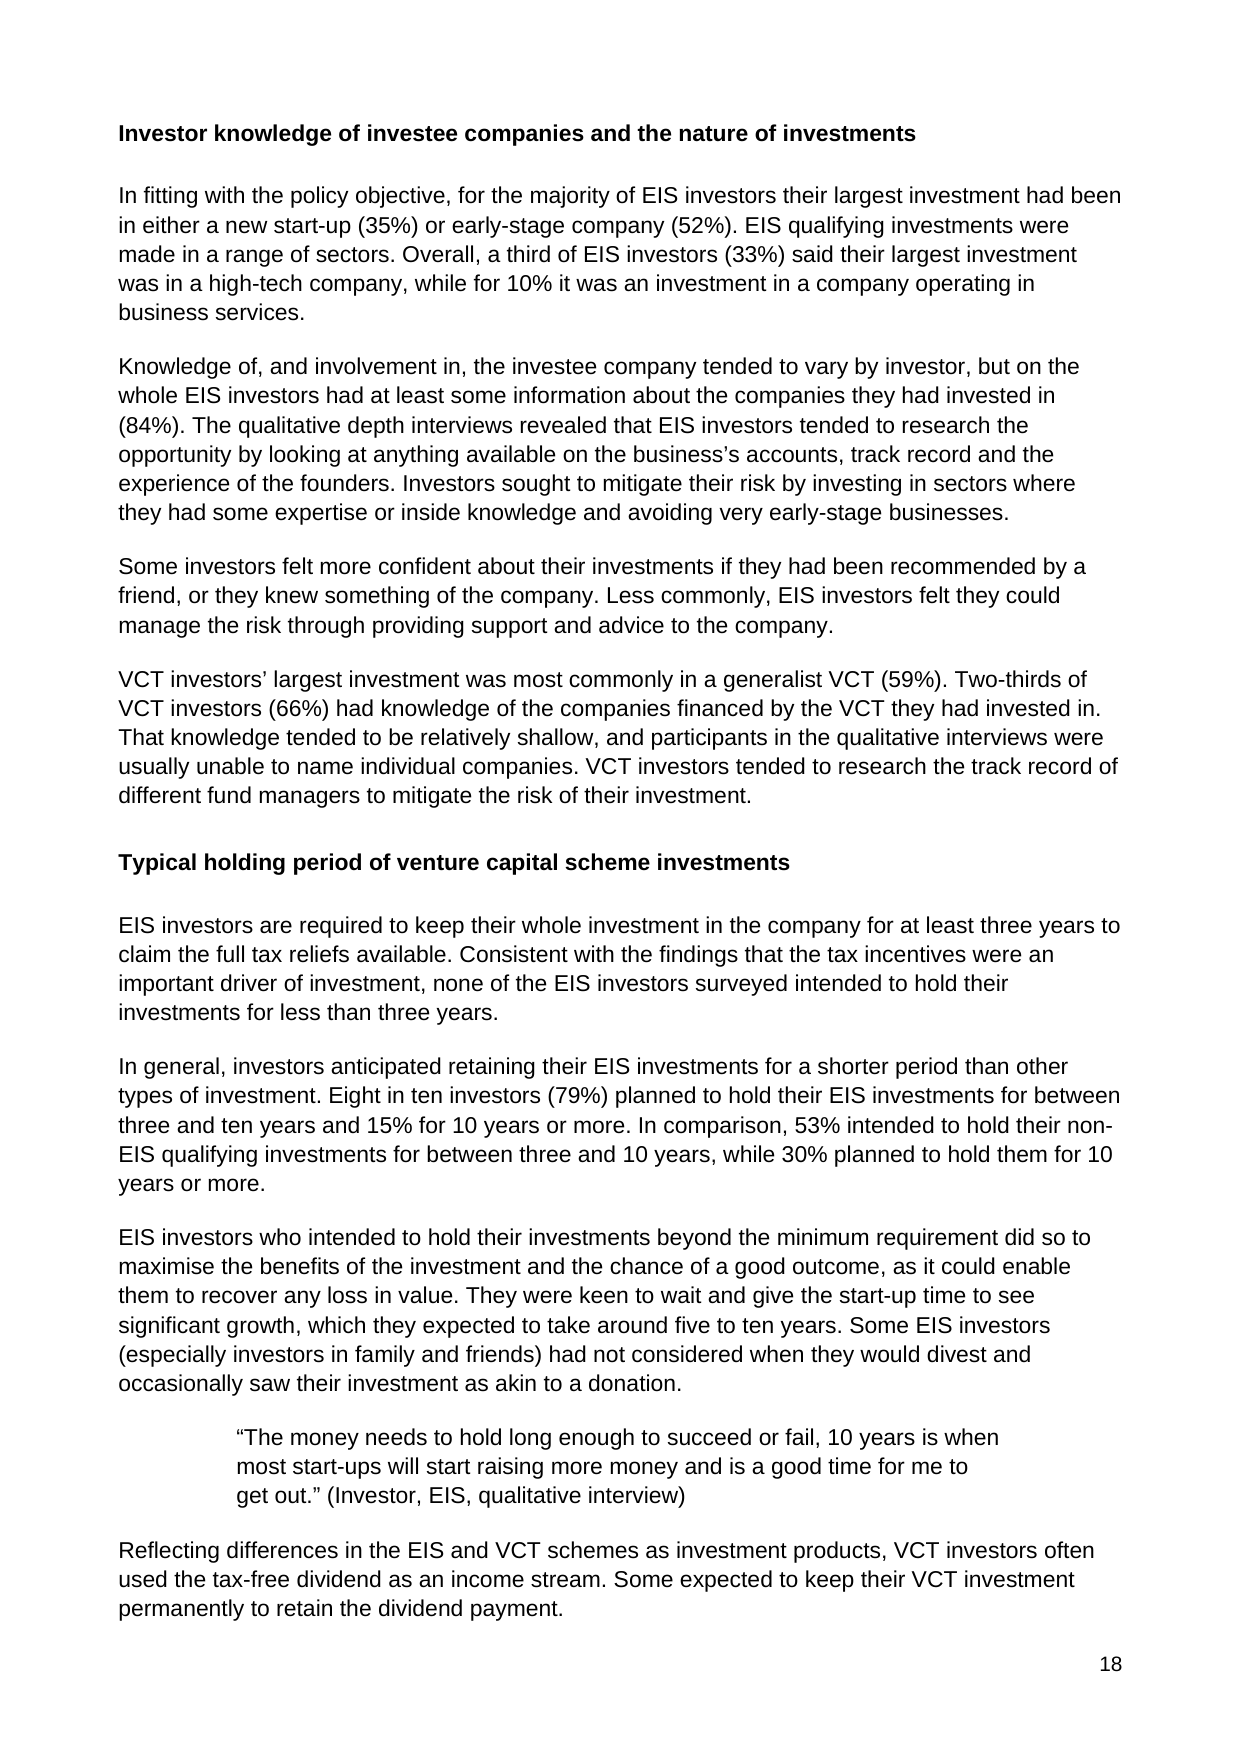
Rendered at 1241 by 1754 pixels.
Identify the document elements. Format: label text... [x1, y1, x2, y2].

text EIS investors are required to keep their whole investment in the company for at least three years to claim the full tax reliefs available. Consistent with the findings that the tax incentives were an important driver of investment, none of the EIS investors surveyed intended to hold their investments for less than three years. [118, 910, 1122, 1026]
text Some investors felt more confident about their investments if they had been recommended by a friend, or they knew something of the company. Less commonly, EIS investors felt they could manage the risk through providing support and advice to the company. [118, 551, 1122, 639]
text Reflecting differences in the EIS and VCT schemes as investment products, VCT investors often used the tax-free dividend as an income stream. Some expected to keep their VCT investment permanently to retain the dividend payment. [118, 1535, 1122, 1622]
text In fitting with the policy objective, for the majority of EIS investors their largest investment had been in either a new start-up (35%) or early-stage company (52%). EIS qualifying investments were made in a range of sectors. Overall, a third of EIS investors (33%) said their largest investment was in a high-tech company, while for 10% it was an investment in a company operating in business services. [118, 181, 1122, 326]
text EIS investors who intended to hold their investments beyond the minimum requirement did so to maximise the benefits of the investment and the chance of a good outcome, as it could enable them to recover any loss in value. They were keen to wait and give the start-up time to see significant growth, which they expected to take around five to ten years. Some EIS investors (especially investors in family and friends) had not considered when they would divest and occasionally saw their investment as akin to a donation. [118, 1222, 1122, 1397]
text Knowledge of, and involvement in, the investee company tended to vary by investor, but on the whole EIS investors had at least some information about the companies they had invested in (84%). The qualitative depth interviews revealed that EIS investors tended to research the opportunity by looking at anything available on the business’s accounts, track record and the experience of the founders. Investors sought to mitigate their risk by investing in sectors where they had some expertise or inside knowledge and avoiding very early-stage businesses. [118, 351, 1122, 526]
text VCT investors’ largest investment was most commonly in a generalist VCT (59%). Two-thirds of VCT investors (66%) had knowledge of the companies financed by the VCT they had invested in. That knowledge tended to be relatively shallow, and participants in the qualitative interviews were usually unable to name individual companies. VCT investors tended to research the track record of different fund managers to mitigate the risk of their investment. [118, 664, 1122, 810]
subtitle Investor knowledge of investee companies and the nature of investments [118, 118, 1122, 147]
text In general, investors anticipated retaining their EIS investments for a shorter period than other types of investment. Eight in ten investors (79%) planned to hold their EIS investments for between three and ten years and 15% for 10 years or more. In comparison, 53% intended to hold their non-EIS qualifying investments for between three and 10 years, while 30% planned to hold them for 10 years or more. [118, 1051, 1122, 1197]
subtitle Typical holding period of venture capital scheme investments [118, 847, 1122, 876]
text “The money needs to hold long enough to succeed or fail, 10 years is when most start-ups will start raising more money and is a good time for me to get out.” (Investor, EIS, qualitative interview) [236, 1422, 1004, 1510]
